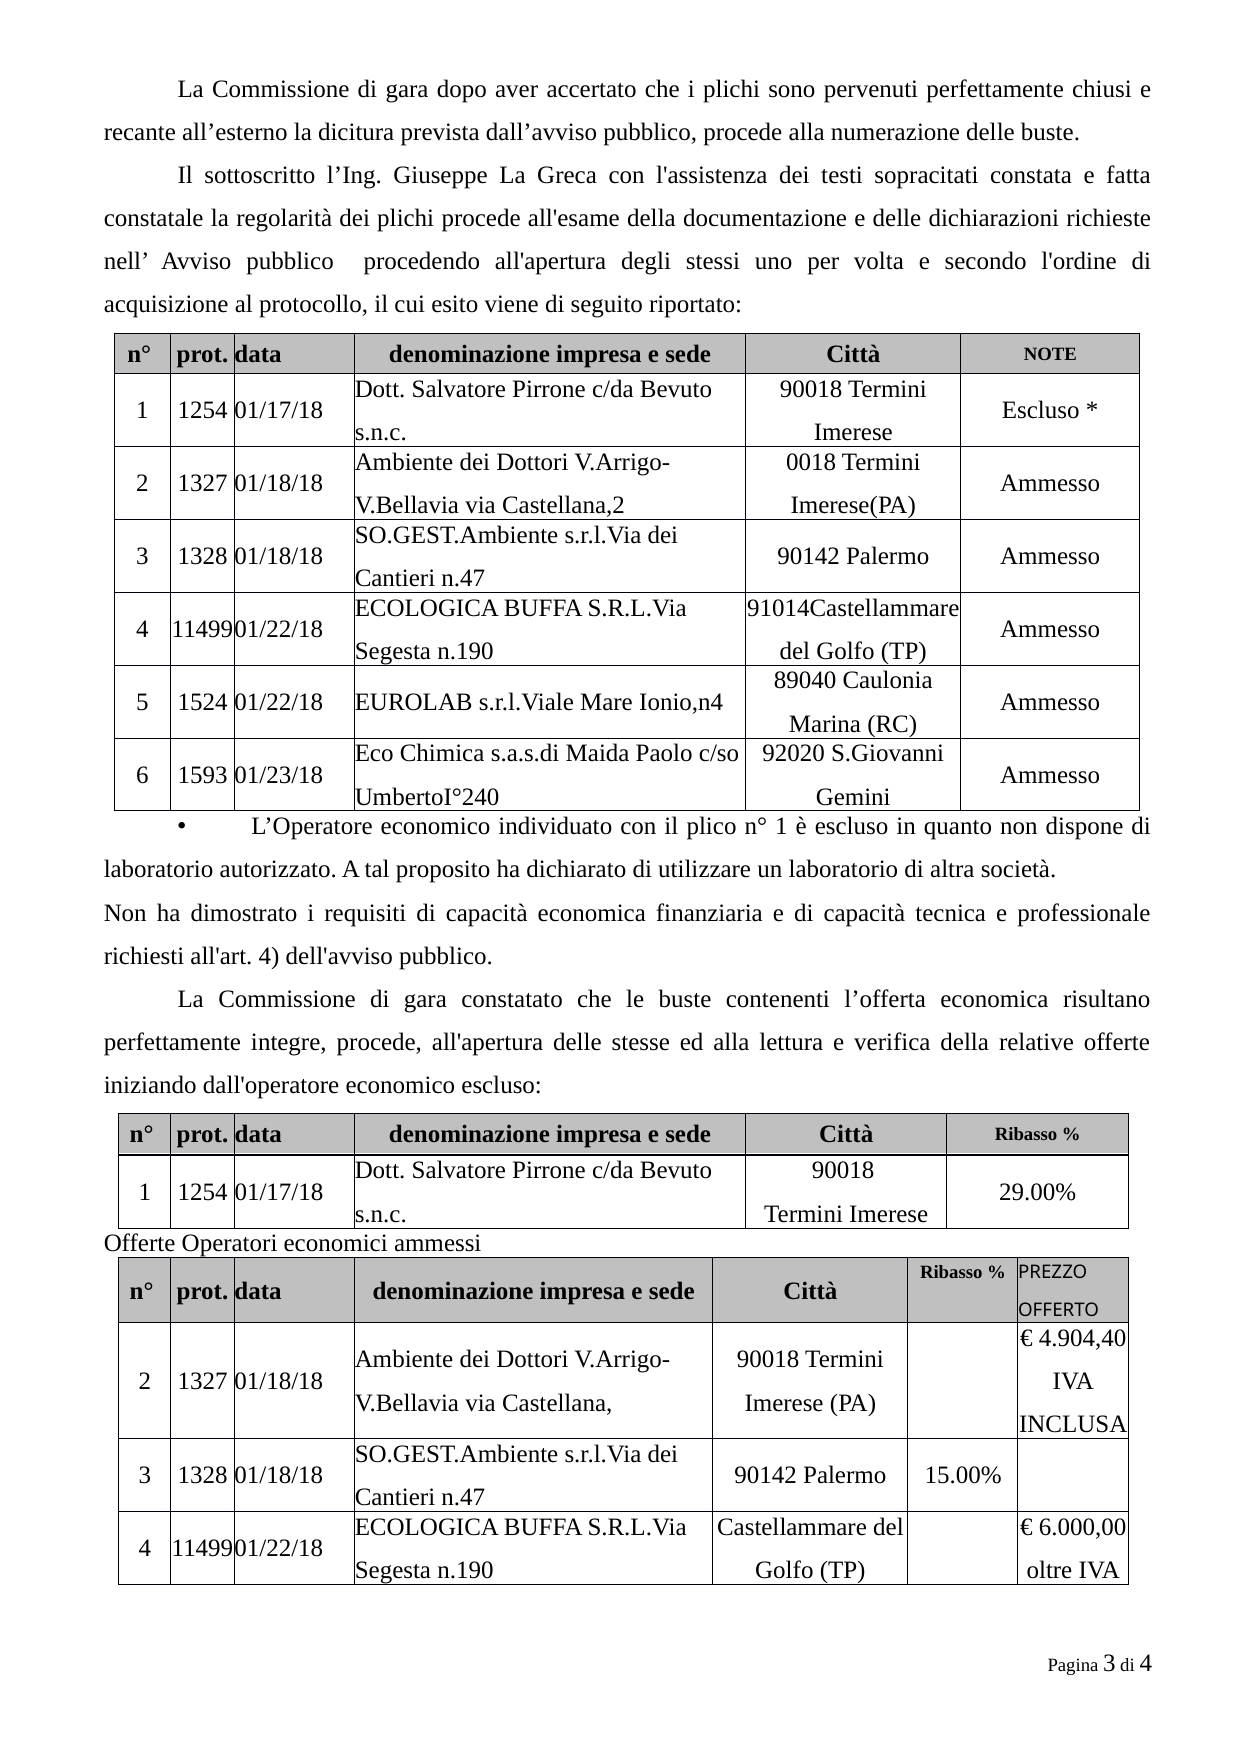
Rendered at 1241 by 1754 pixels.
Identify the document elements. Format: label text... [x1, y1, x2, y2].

table_cell ECOLOGICA BUFFA S.R.L.Via Segesta n.190 [355, 1512, 712, 1584]
table_cell 1593 [171, 739, 234, 810]
table_cell [908, 1512, 1017, 1584]
table_header 1 [119, 1156, 170, 1227]
table_cell 22/01/18 [235, 593, 354, 664]
table_cell 22/01/18 [235, 1512, 354, 1584]
table_header Città [713, 1258, 907, 1322]
table_header data [235, 1114, 354, 1153]
table_cell [908, 1323, 1017, 1438]
table_header prot. [171, 334, 234, 373]
text Offerte Operatori economici ammessi [103, 1228, 1152, 1257]
table_cell 11499 [171, 593, 234, 664]
table_header Dott. Salvatore Pirrone c/da Bevuto s.n.c. [355, 1156, 745, 1227]
table_cell Escluso * [961, 374, 1139, 446]
table_header n° [119, 1114, 170, 1153]
table_cell 15,00% [908, 1439, 1017, 1511]
table_cell 5 [115, 666, 170, 737]
text La Commissione di gara constatato che le buste contenenti l’offerta economica risultano perfettamente integre, procede, all'apertura delle stesse ed alla lettura e verifica della relative offerte iniziando dall'operatore economico escluso: [103, 984, 1152, 1099]
table_header denominazione impresa e sede [355, 1114, 745, 1153]
table_cell ECOLOGICA BUFFA S.R.L.Via Segesta n.190 [355, 593, 745, 664]
table_cell 1328 [171, 1439, 234, 1511]
table_header n° [119, 1258, 170, 1322]
table_cell Dott. Salvatore Pirrone c/da Bevuto s.n.c. [355, 374, 745, 446]
table_header 17/01/18 [235, 1156, 354, 1227]
table_cell 18/01/18 [235, 1323, 354, 1438]
table_cell 11499 [171, 1512, 234, 1584]
table_cell 90018 Termini Imerese (PA) [713, 1323, 907, 1438]
table_cell 1254 [171, 374, 234, 446]
table_header data [235, 1258, 354, 1322]
table_cell Castellammare del Golfo (TP) [713, 1512, 907, 1584]
table_header NOTE [961, 334, 1139, 373]
table_header data [235, 334, 354, 373]
table_cell 90142 Palermo [713, 1439, 907, 1511]
table_header PREZZO OFFERTO [1018, 1258, 1128, 1322]
table_cell Ammesso [961, 593, 1139, 664]
table_header denominazione impresa e sede [355, 1258, 712, 1322]
table_header 90018 Termini Imerese [746, 1156, 946, 1227]
table_cell 4 [119, 1512, 170, 1584]
table_cell 22/01/18 [235, 666, 354, 737]
table_cell € 4.904,40 IVA INCLUSA [1018, 1323, 1128, 1438]
table_cell SO.GEST.Ambiente s.r.l.Via dei Cantieri n.47 [355, 520, 745, 592]
table_cell 90018 Termini Imerese [746, 374, 960, 446]
table_cell 2 [119, 1323, 170, 1438]
table_header Ribasso % [947, 1114, 1128, 1153]
table_cell 92020 S.Giovanni Gemini [746, 739, 960, 810]
table_cell SO.GEST.Ambiente s.r.l.Via dei Cantieri n.47 [355, 1439, 712, 1511]
table_cell [1018, 1439, 1128, 1511]
table_header denominazione impresa e sede [355, 334, 745, 373]
table_cell Ambiente dei Dottori V.Arrigo-V.Bellavia via Castellana,2 [355, 447, 745, 519]
table_cell Ammesso [961, 666, 1139, 737]
table_cell 1327 [171, 1323, 234, 1438]
table_cell € 6.000,00 oltre IVA [1018, 1512, 1128, 1584]
table_header Città [746, 334, 960, 373]
table_cell 23/01/18 [235, 739, 354, 810]
table_header 29,00% [947, 1156, 1128, 1227]
list Non ha dimostrato i requisiti di capacità economica finanziaria e di capacità tecnica e professionale richiesti all'art. 4) dell'avviso pubblico. [103, 898, 1152, 969]
table_cell 3 [115, 520, 170, 592]
table_header Città [746, 1114, 946, 1153]
table_cell EUROLAB s.r.l.Viale Mare Ionio,n4 [355, 666, 745, 737]
table_header 1254 [171, 1156, 234, 1227]
list L’Operatore economico individuato con il plico n° 1 è escluso in quanto non dispone di laboratorio autorizzato. A tal proposito ha dichiarato di utilizzare un laboratorio di altra società. [103, 811, 1152, 883]
table_header n° [115, 334, 170, 373]
table_cell Ammesso [961, 447, 1139, 519]
table_cell Ammesso [961, 739, 1139, 810]
table_cell Eco Chimica s.a.s.di Maida Paolo c/so UmbertoI°240 [355, 739, 745, 810]
table_cell 18/01/18 [235, 520, 354, 592]
table_cell 2 [115, 447, 170, 519]
table_cell 6 [115, 739, 170, 810]
table_header prot. [171, 1258, 234, 1322]
table_cell 1 [115, 374, 170, 446]
table_cell 18/01/18 [235, 1439, 354, 1511]
table_cell 90142 Palermo [746, 520, 960, 592]
table_cell 3 [119, 1439, 170, 1511]
text La Commissione di gara dopo aver accertato che i plichi sono pervenuti perfettamente chiusi e recante all’esterno la dicitura prevista dall’avviso pubblico, procede alla numerazione delle buste. [103, 74, 1152, 146]
table_cell 17/01/18 [235, 374, 354, 446]
table_cell 91014Castellammare del Golfo (TP) [746, 593, 960, 664]
table_cell 18/01/18 [235, 447, 354, 519]
table_header Ribasso % [908, 1258, 1017, 1322]
table_cell Ammesso [961, 520, 1139, 592]
table_cell 4 [115, 593, 170, 664]
table_header prot. [171, 1114, 234, 1153]
table_cell 1328 [171, 520, 234, 592]
table_cell Ambiente dei Dottori V.Arrigo-V.Bellavia via Castellana, [355, 1323, 712, 1438]
table_cell 89040 Caulonia Marina (RC) [746, 666, 960, 737]
text Il sottoscritto l’Ing. Giuseppe La Greca con l'assistenza dei testi sopracitati constata e fatta constatale la regolarità dei plichi procede all'esame della documentazione e delle dichiarazioni richieste nell’ Avviso pubblico procedendo all'apertura degli stessi uno per volta e secondo l'ordine di acquisizione al protocollo, il cui esito viene di seguito riportato: [103, 160, 1152, 318]
table_cell 1327 [171, 447, 234, 519]
table_cell 0018 Termini Imerese(PA) [746, 447, 960, 519]
table_cell 1524 [171, 666, 234, 737]
